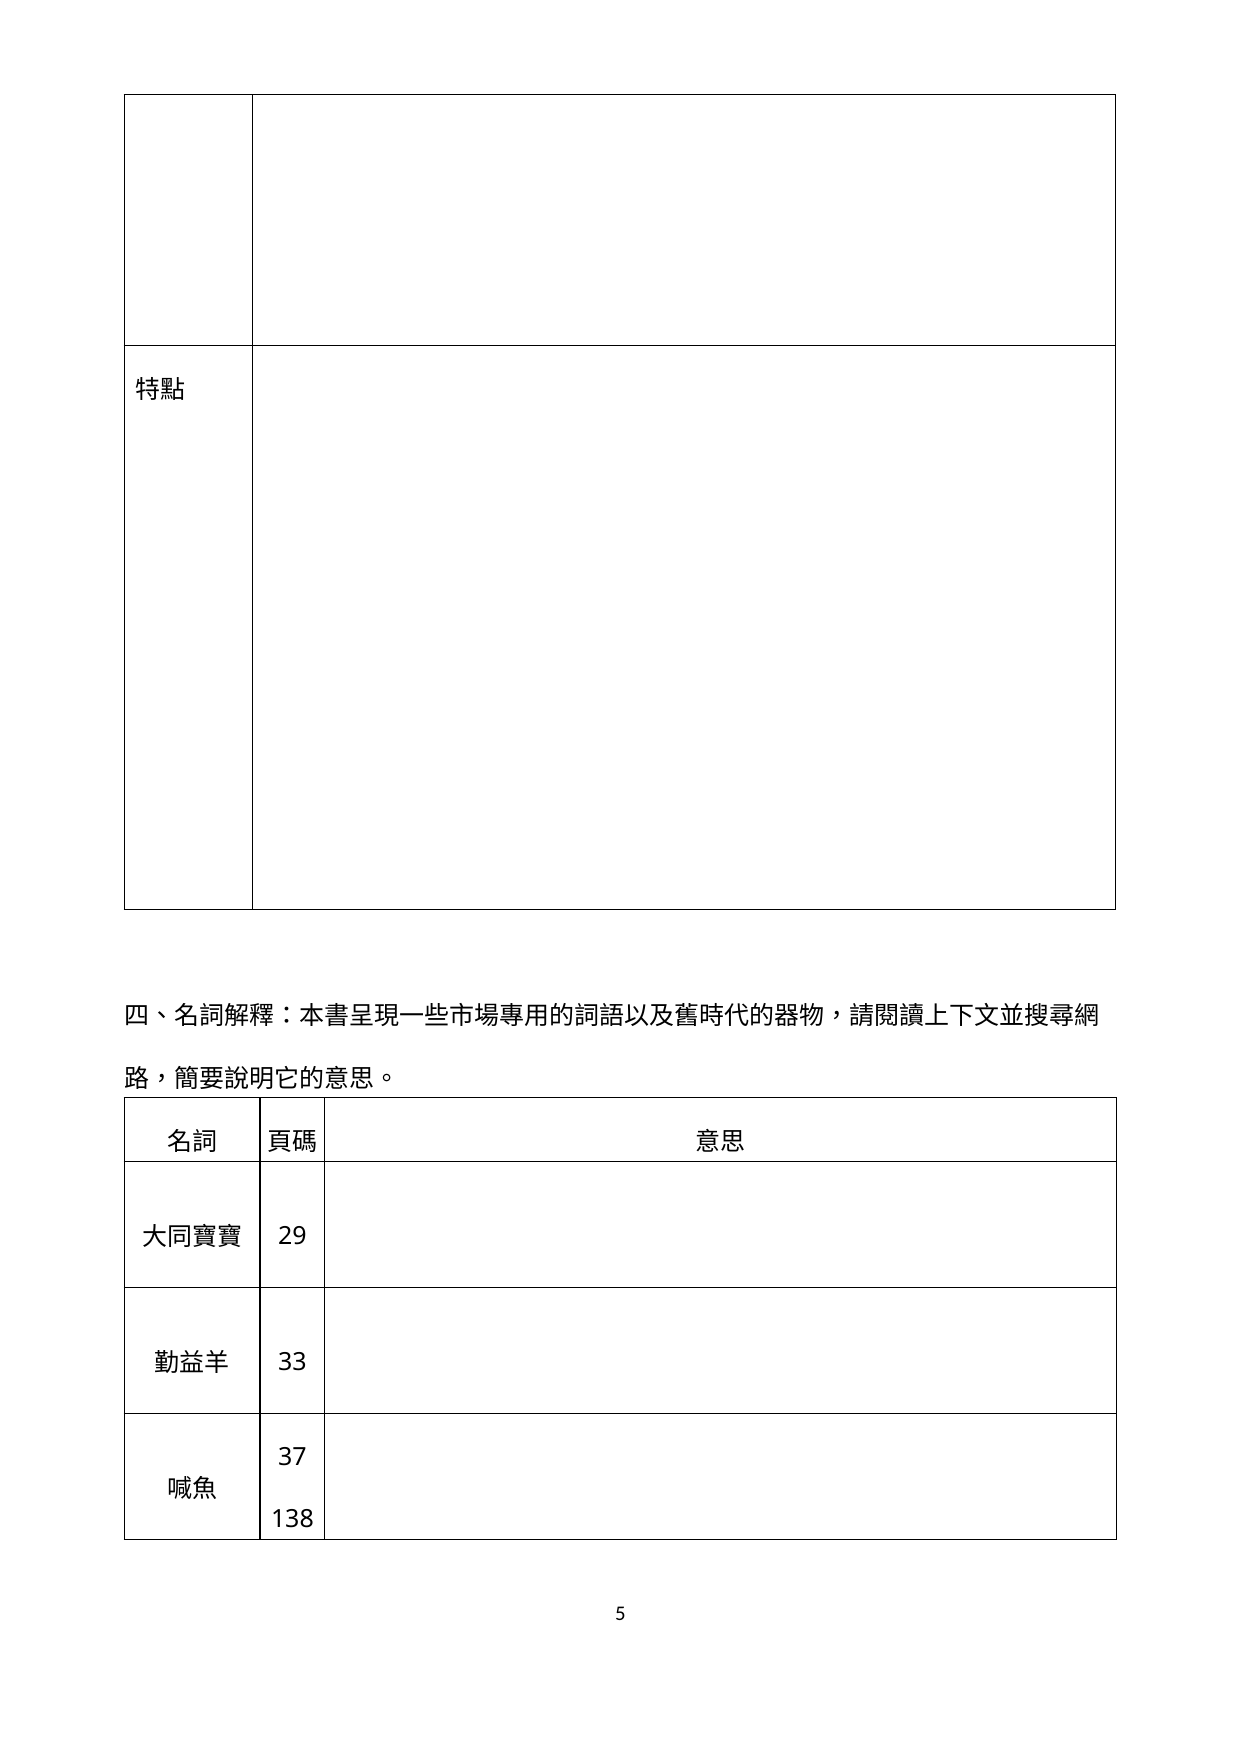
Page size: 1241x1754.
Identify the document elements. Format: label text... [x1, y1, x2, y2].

table_header 頁碼 [261, 1098, 324, 1161]
table_cell 特點 [125, 346, 252, 909]
table_cell [325, 1288, 1116, 1413]
table_cell [325, 1162, 1116, 1287]
table_header 名詞 [125, 1098, 259, 1161]
table_cell 勤益羊 [125, 1288, 259, 1413]
text 四、名詞解釋：本書呈現一些市場專用的詞語以及舊時代的器物，請閱讀上下文並搜尋網路，簡要說明它的意思。 [124, 972, 1116, 1097]
table_cell 喊魚 [125, 1414, 259, 1539]
table_cell [253, 346, 1115, 909]
table_cell 37 138 [261, 1414, 324, 1539]
table_header 意思 [325, 1098, 1116, 1161]
table_cell [325, 1414, 1116, 1539]
table_cell 29 [261, 1162, 324, 1287]
table_cell 33 [261, 1288, 324, 1413]
table_cell 大同寶寶 [125, 1162, 259, 1287]
table_header [125, 95, 252, 345]
table_header [253, 95, 1115, 345]
